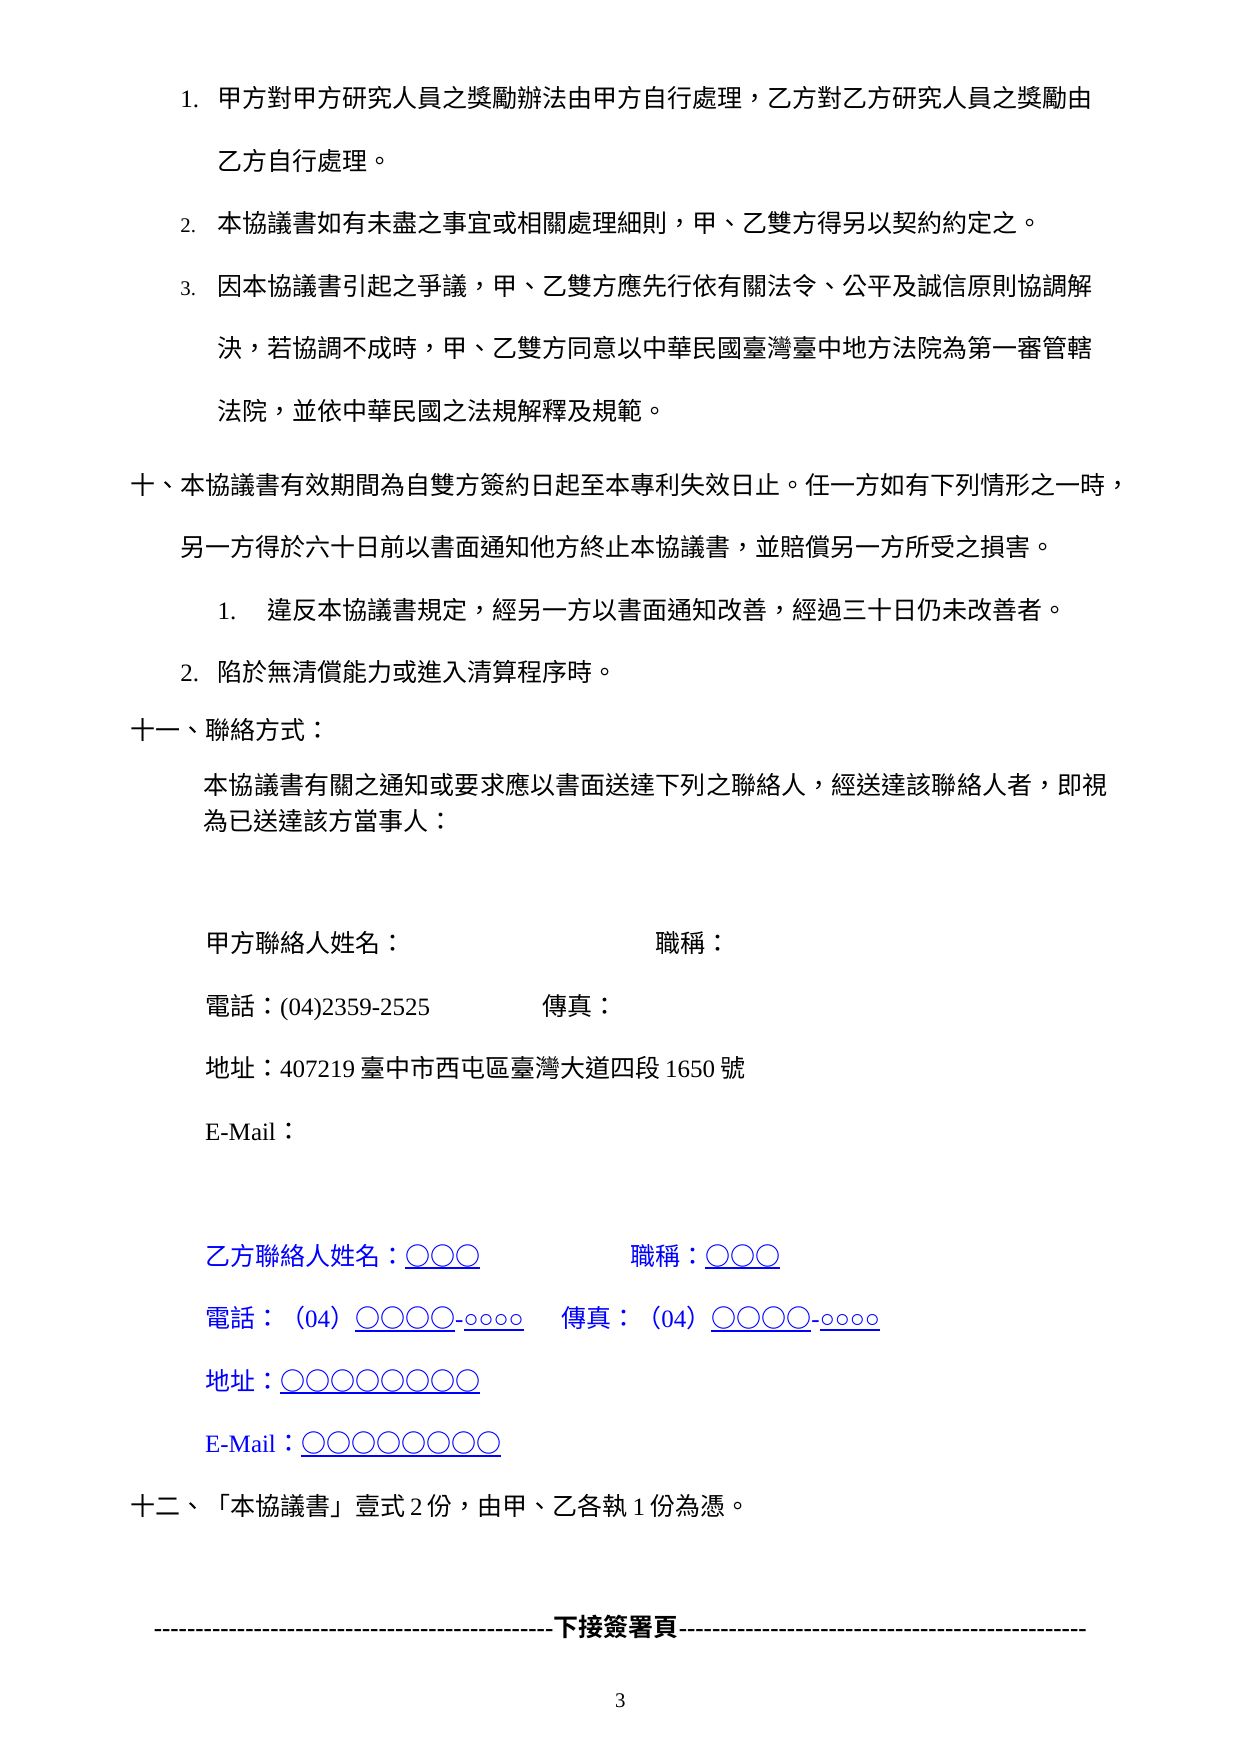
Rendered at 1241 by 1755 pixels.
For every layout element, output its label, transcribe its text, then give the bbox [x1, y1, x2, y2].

text 地址：407219臺中市西屯區臺灣大道四段1650號 [205, 1025, 1110, 1088]
list 甲方對甲方研究人員之獎勵辦法由甲方自行處理，乙方對乙方研究人員之獎勵由乙方自行處理。 [180, 55, 1110, 180]
text 本協議書有關之通知或要求應以書面送達下列之聯絡人，經送達該聯絡人者，即視為已送達該方當事人： [204, 765, 1110, 838]
text 地址：○○○○○○○○ [205, 1338, 1110, 1400]
text 電話：（04）○○○○-○○○○ 傳真：（04）○○○○-○○○○ [205, 1275, 1110, 1338]
list 違反本協議書規定，經另一方以書面通知改善，經過三十日仍未改善者。 [217, 567, 1110, 629]
text 十、本協議書有效期間為自雙方簽約日起至本專利失效日止。任一方如有下列情形之一時，另一方得於六十日前以書面通知他方終止本協議書，並賠償另一方所受之損害。 [130, 442, 1110, 567]
text 甲方聯絡人姓名： 職稱： [205, 900, 1110, 963]
list 陷於無清償能力或進入清算程序時。 [180, 629, 1110, 692]
text ------------------------------------------------下接簽署頁------------------------------------------------- [130, 1584, 1110, 1646]
text E-Mail：○○○○○○○○ [205, 1400, 1110, 1463]
text 乙方聯絡人姓名：○○○ 職稱：○○○ [205, 1213, 1110, 1275]
text E-Mail： [205, 1088, 1110, 1150]
list 因本協議書引起之爭議，甲、乙雙方應先行依有關法令、公平及誠信原則協調解決，若協調不成時，甲、乙雙方同意以中華民國臺灣臺中地方法院為第一審管轄法院，並依中華民國之法規解釋及規範。 [180, 243, 1110, 430]
list 本協議書如有未盡之事宜或相關處理細則，甲、乙雙方得另以契約約定之。 [180, 180, 1110, 243]
text 電話：(04)2359-2525 傳真： [205, 963, 1110, 1025]
text 十二、「本協議書」壹式2份，由甲、乙各執1份為憑。 [130, 1482, 1110, 1523]
text 十一、聯絡方式： [130, 710, 1110, 747]
